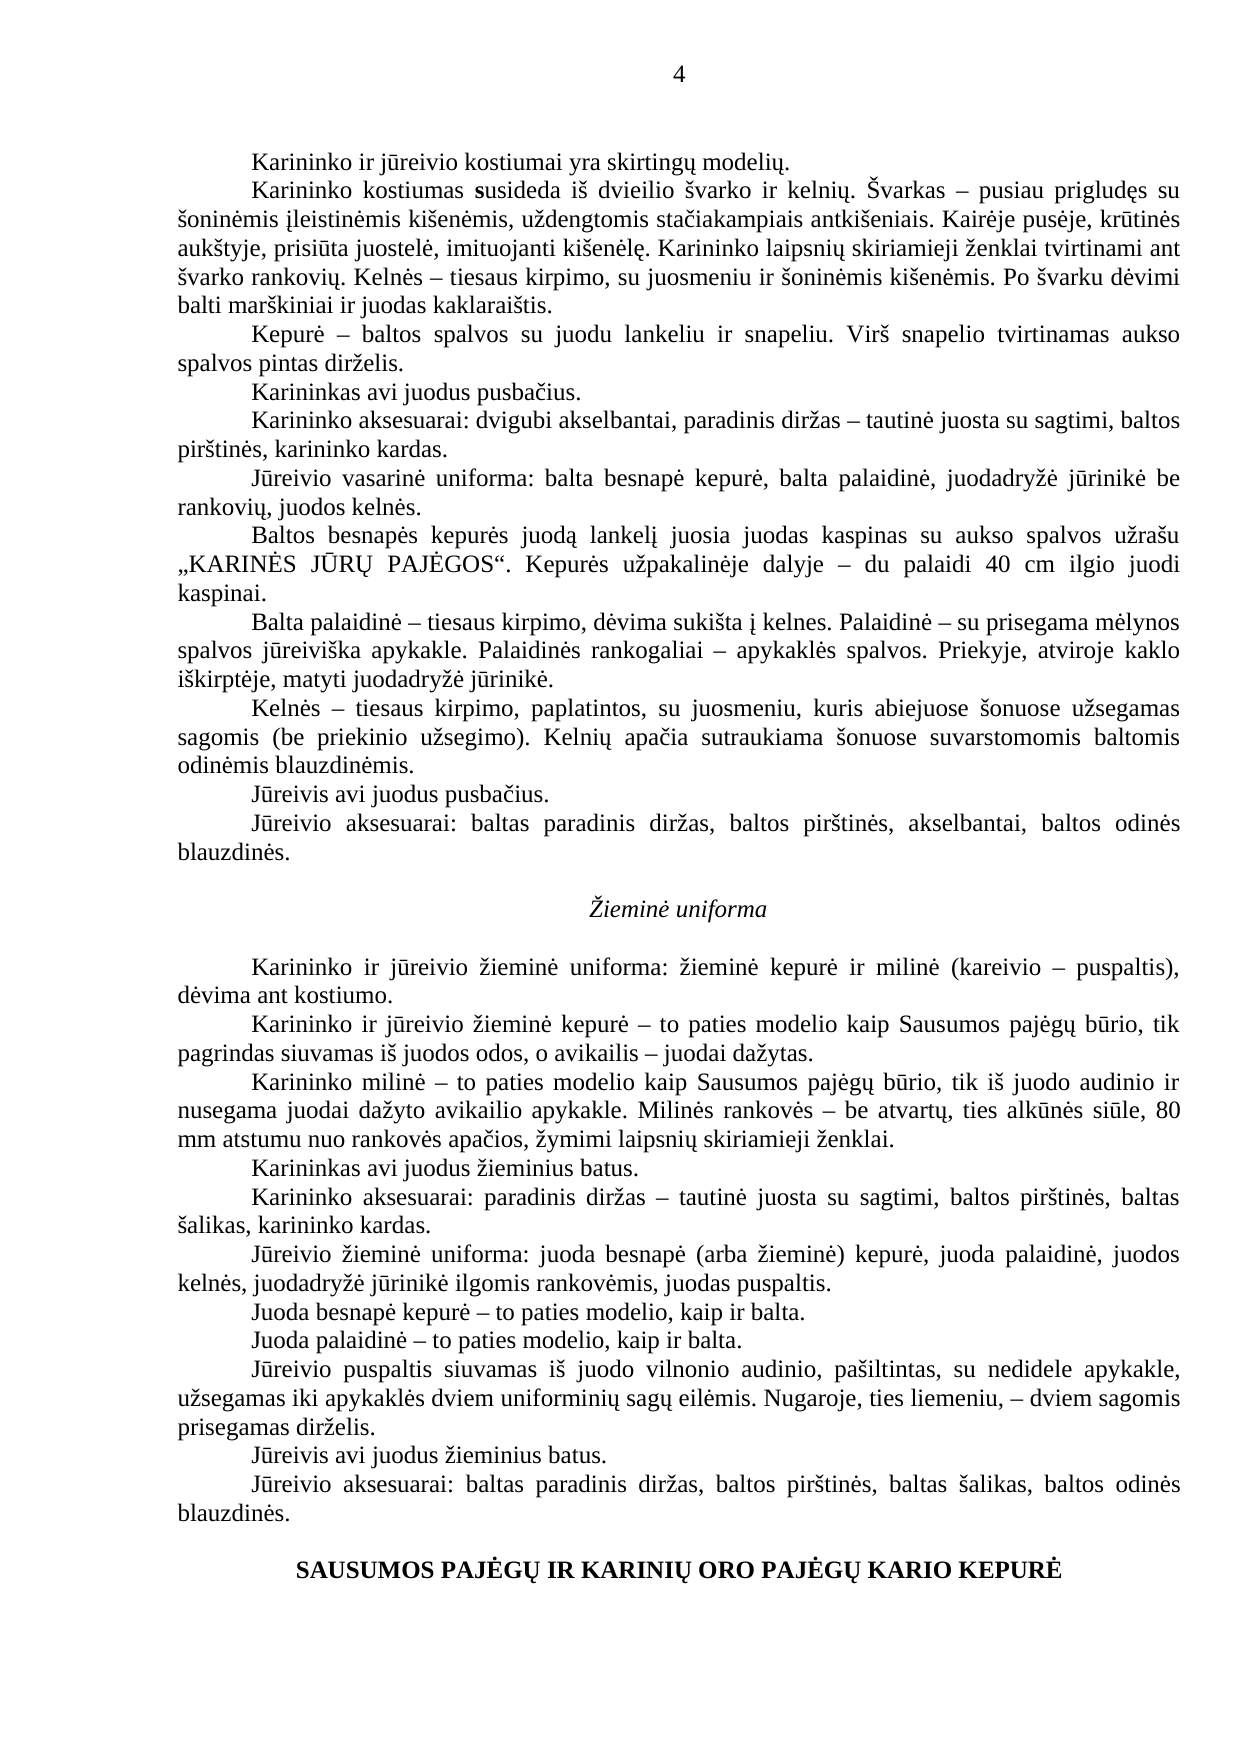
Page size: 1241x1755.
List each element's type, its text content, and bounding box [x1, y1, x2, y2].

text Jūreivis avi juodus žieminius batus. [177, 1441, 1181, 1469]
text Jūreivio puspaltis siuvamas iš juodo vilnonio audinio, pašiltintas, su nedidele apykakle, užsegamas iki apykaklės dviem uniforminių sagų eilėmis. Nugaroje, ties liemeniu, – dviem sagomis prisegamas dirželis. [177, 1354, 1181, 1441]
text Karininko aksesuarai: paradinis diržas – tautinė juosta su sagtimi, baltos pirštinės, baltas šalikas, karininko kardas. [177, 1182, 1181, 1239]
text Balta palaidinė – tiesaus kirpimo, dėvima sukišta į kelnes. Palaidinė – su prisegama mėlynos spalvos jūreiviška apykakle. Palaidinės rankogaliai – apykaklės spalvos. Priekyje, atviroje kaklo iškirptėje, matyti juodadryžė jūrinikė. [177, 607, 1181, 693]
text Jūreivio vasarinė uniforma: balta besnapė kepurė, balta palaidinė, juodadryžė jūrinikė be rankovių, juodos kelnės. [177, 463, 1181, 521]
text SAUSUMOS PAJĖGŲ IR KARINIŲ ORO PAJĖGŲ KARIO KEPURĖ [177, 1556, 1181, 1584]
text Karininkas avi juodus pusbačius. [177, 377, 1181, 406]
text Jūreivis avi juodus pusbačius. [177, 779, 1181, 808]
text Jūreivio aksesuarai: baltas paradinis diržas, baltos pirštinės, akselbantai, baltos odinės blauzdinės. [177, 808, 1181, 866]
text Jūreivio aksesuarai: baltas paradinis diržas, baltos pirštinės, baltas šalikas, baltos odinės blauzdinės. [177, 1469, 1181, 1527]
text Kepurė – baltos spalvos su juodu lankeliu ir snapeliu. Virš snapelio tvirtinamas aukso spalvos pintas dirželis. [177, 319, 1181, 377]
text Jūreivio žieminė uniforma: juoda besnapė (arba žieminė) kepurė, juoda palaidinė, juodos kelnės, juodadryžė jūrinikė ilgomis rankovėmis, juodas puspaltis. [177, 1239, 1181, 1297]
text Žieminė uniforma [177, 894, 1181, 923]
text Juoda palaidinė – to paties modelio, kaip ir balta. [177, 1326, 1181, 1354]
text Karininko ir jūreivio žieminė kepurė – to paties modelio kaip Sausumos pajėgų būrio, tik pagrindas siuvamas iš juodos odos, o avikailis – juodai dažytas. [177, 1009, 1181, 1067]
text Karininkas avi juodus žieminius batus. [177, 1153, 1181, 1182]
text Karininko ir jūreivio žieminė uniforma: žieminė kepurė ir milinė (kareivio – puspaltis), dėvima ant kostiumo. [177, 952, 1181, 1009]
text Karininko milinė – to paties modelio kaip Sausumos pajėgų būrio, tik iš juodo audinio ir nusegama juodai dažyto avikailio apykakle. Milinės rankovės – be atvartų, ties alkūnės siūle, 80 mm atstumu nuo rankovės apačios, žymimi laipsnių skiriamieji ženklai. [177, 1067, 1181, 1153]
text Karininko kostiumas susideda iš dvieilio švarko ir kelnių. Švarkas – pusiau prigludęs su šoninėmis įleistinėmis kišenėmis, uždengtomis stačiakampiais antkišeniais. Kairėje pusėje, krūtinės aukštyje, prisiūta juostelė, imituojanti kišenėlę. Karininko laipsnių skiriamieji ženklai tvirtinami ant švarko rankovių. Kelnės – tiesaus kirpimo, su juosmeniu ir šoninėmis kišenėmis. Po švarku dėvimi balti marškiniai ir juodas kaklaraištis. [177, 176, 1181, 319]
text Baltos besnapės kepurės juodą lankelį juosia juodas kaspinas su aukso spalvos užrašu „KARINĖS JŪRŲ PAJĖGOS“. Kepurės užpakalinėje dalyje – du palaidi 40 cm ilgio juodi kaspinai. [177, 521, 1181, 607]
text Karininko aksesuarai: dvigubi akselbantai, paradinis diržas – tautinė juosta su sagtimi, baltos pirštinės, karininko kardas. [177, 406, 1181, 463]
text Juoda besnapė kepurė – to paties modelio, kaip ir balta. [177, 1297, 1181, 1326]
text Kelnės – tiesaus kirpimo, paplatintos, su juosmeniu, kuris abiejuose šonuose užsegamas sagomis (be priekinio užsegimo). Kelnių apačia sutraukiama šonuose suvarstomomis baltomis odinėmis blauzdinėmis. [177, 693, 1181, 779]
text Karininko ir jūreivio kostiumai yra skirtingų modelių. [177, 147, 1181, 176]
